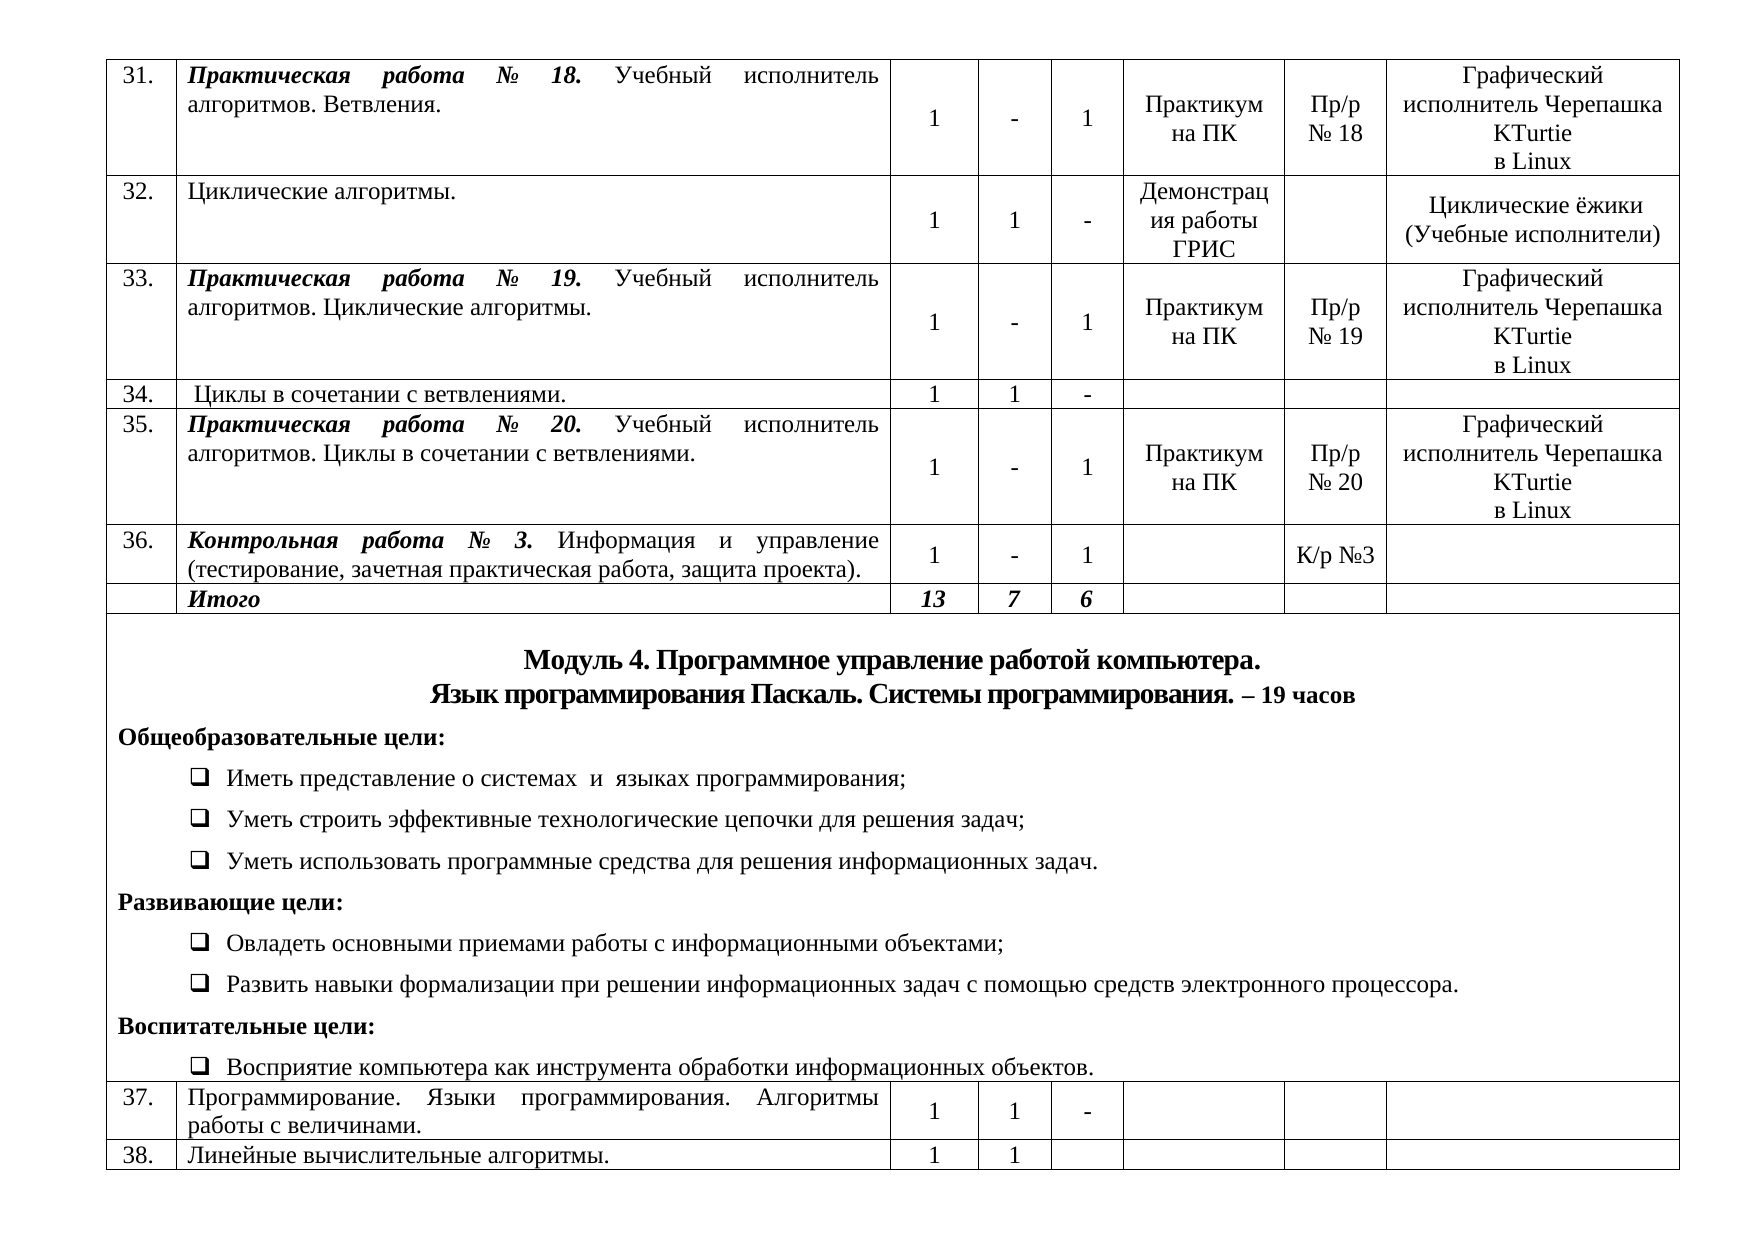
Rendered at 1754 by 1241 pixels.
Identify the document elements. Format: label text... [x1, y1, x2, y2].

table_cell [1124, 1140, 1284, 1169]
table_cell Практикум на ПК [1124, 60, 1284, 175]
table_cell 6 [1052, 584, 1123, 613]
table_cell Практическая работа № 19. Учебный исполнитель алгоритмов. Циклические алгоритмы. [177, 264, 890, 378]
table_cell Циклические ёжики (Учебные исполнители) [1387, 176, 1679, 262]
table_cell Практикум на ПК [1124, 409, 1284, 524]
table_cell Графический исполнитель Черепашка KTurtie в Linux [1387, 264, 1679, 378]
table_cell [1124, 525, 1284, 583]
table_cell Пр/р № 20 [1285, 409, 1386, 524]
table_cell К/р №3 [1285, 525, 1386, 583]
table_cell [1124, 380, 1284, 408]
table_cell Циклические алгоритмы. [177, 176, 890, 262]
table_cell [1387, 1082, 1679, 1139]
table_cell - [1052, 380, 1123, 408]
table_cell [1387, 380, 1679, 408]
table_cell Демонстрация работы ГРИС [1124, 176, 1284, 262]
table_cell [1285, 176, 1386, 262]
table_cell Пр/р № 18 [1285, 60, 1386, 175]
table_cell [1285, 1140, 1386, 1169]
table_cell 1 [891, 176, 978, 262]
table_cell Практикум на ПК [1124, 264, 1284, 378]
table_cell 1 [891, 1082, 978, 1139]
table_cell 1 [979, 1082, 1051, 1139]
table_cell [1387, 525, 1679, 583]
table_cell 1 [1052, 409, 1123, 524]
table_cell 1 [1052, 60, 1123, 175]
table_cell [107, 264, 176, 378]
table_cell [107, 60, 176, 175]
table_cell Пр/р № 19 [1285, 264, 1386, 378]
table_cell [1387, 584, 1679, 613]
table_cell 1 [1052, 525, 1123, 583]
table_cell 1 [891, 60, 978, 175]
table_cell [107, 525, 176, 583]
table_cell - [979, 60, 1051, 175]
table_cell 1 [891, 525, 978, 583]
table_cell - [1052, 176, 1123, 262]
table_cell Графический исполнитель Черепашка KTurtie в Linux [1387, 409, 1679, 524]
table_cell [107, 176, 176, 262]
table_cell 7 [979, 584, 1051, 613]
table_cell Модуль 4. Программное управление работой компьютера. Язык программирования Паскаль. Системы программирования. – 19 часов Общеобразовательные цели: Иметь представление о системах и языках программирования; Уметь строить эффективные технологические цепочки для решения задач; Уметь использовать программные средства для решения информационных задач. Развивающие цели: Овладеть основными приемами работы с информационными объектами; Развить навыки формализации при решении информационных задач с помощью средств электронного процессора. Воспитательные цели: Восприятие компьютера как инструмента обработки информационных объектов. [107, 614, 1679, 1081]
table_cell Программирование. Языки программирования. Алгоритмы работы с величинами. [177, 1082, 890, 1139]
table_cell [107, 1140, 176, 1169]
table_cell [1052, 1140, 1123, 1169]
table_cell [1285, 380, 1386, 408]
table_cell 1 [1052, 264, 1123, 378]
table_cell Итого [177, 584, 890, 613]
table_cell Линейные вычислительные алгоритмы. [177, 1140, 890, 1169]
table_cell 1 [891, 380, 978, 408]
table_cell Контрольная работа № 3. Информация и управление (тестирование, зачетная практическая работа, защита проекта). [177, 525, 890, 583]
table_cell [1124, 584, 1284, 613]
table_cell 1 [979, 380, 1051, 408]
table_cell - [1052, 1082, 1123, 1139]
table_cell 1 [979, 1140, 1051, 1169]
table_cell 1 [891, 264, 978, 378]
table_cell Графический исполнитель Черепашка KTurtie в Linux [1387, 60, 1679, 175]
table_cell 1 [891, 409, 978, 524]
table_cell 1 [979, 176, 1051, 262]
table_cell [1285, 584, 1386, 613]
table_cell [1285, 1082, 1386, 1139]
table_cell 13 [891, 584, 978, 613]
table_cell [1387, 1140, 1679, 1169]
table_cell Практическая работа № 20. Учебный исполнитель алгоритмов. Циклы в сочетании с ветвлениями. [177, 409, 890, 524]
table_cell [107, 584, 176, 613]
table_cell [107, 409, 176, 524]
table_cell Циклы в сочетании с ветвлениями. [177, 380, 890, 408]
table_cell - [979, 525, 1051, 583]
table_cell [1124, 1082, 1284, 1139]
table_cell [107, 1082, 176, 1139]
table_cell 1 [891, 1140, 978, 1169]
table_cell - [979, 409, 1051, 524]
table_cell Практическая работа № 18. Учебный исполнитель алгоритмов. Ветвления. [177, 60, 890, 175]
table_cell [107, 380, 176, 408]
table_cell - [979, 264, 1051, 378]
